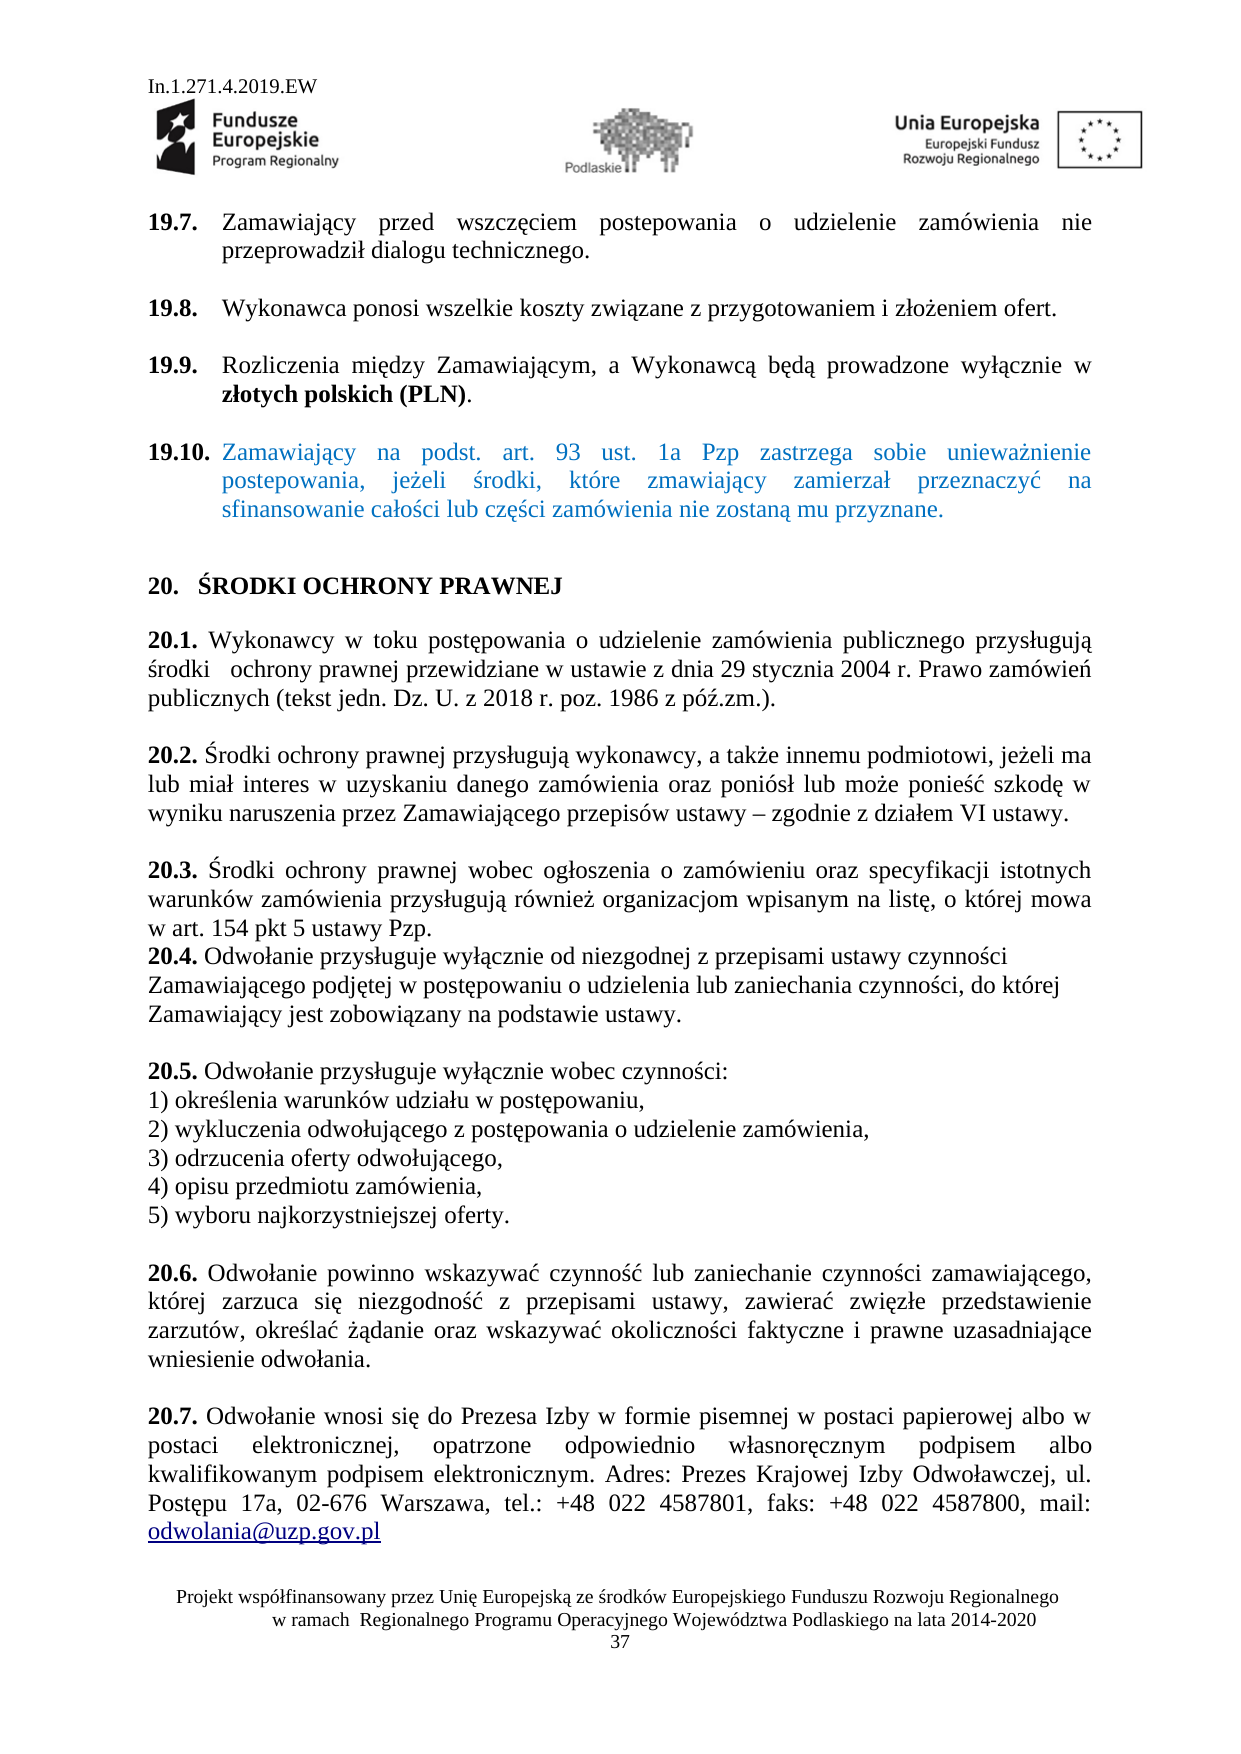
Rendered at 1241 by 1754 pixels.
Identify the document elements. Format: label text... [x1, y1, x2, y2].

text 20.3. Środki ochrony prawnej wobec ogłoszenia o zamówieniu oraz specyfikacji istotnych warunków zamówienia przysługują również organizacjom wpisanym na listę, o której mowa w art. 154 pkt 5 ustawy Pzp. [148, 855, 1092, 941]
list Wykonawca ponosi wszelkie koszty związane z przygotowaniem i złożeniem ofert. [148, 293, 1092, 322]
text 2) wykluczenia odwołującego z postępowania o udzielenie zamówienia, [148, 1114, 1092, 1143]
text 20.1. Wykonawcy w toku postępowania o udzielenie zamówienia publicznego przysługują środki ochrony prawnej przewidziane w ustawie z dnia 29 stycznia 2004 r. Prawo zamówień publicznych (tekst jedn. Dz. U. z 2018 r. poz. 1986 z póź.zm.). [148, 625, 1092, 711]
text 3) odrzucenia oferty odwołującego, [148, 1143, 1092, 1171]
list Zamawiający na podst. art. 93 ust. 1a Pzp zastrzega sobie unieważnienie postepowania, jeżeli środki, które zmawiający zamierzał przeznaczyć na sfinansowanie całości lub części zamówienia nie zostaną mu przyznane. [148, 437, 1092, 523]
text 20.6. Odwołanie powinno wskazywać czynność lub zaniechanie czynności zamawiającego, której zarzuca się niezgodność z przepisami ustawy, zawierać zwięzłe przedstawienie zarzutów, określać żądanie oraz wskazywać okoliczności faktyczne i prawne uzasadniające wniesienie odwołania. [148, 1258, 1092, 1373]
text 1) określenia warunków udziału w postępowaniu, [148, 1085, 1092, 1114]
text 5) wyboru najkorzystniejszej oferty. [148, 1200, 1092, 1258]
list ŚRODKI OCHRONY PRAWNEJ [148, 571, 1092, 600]
text 20.4. Odwołanie przysługuje wyłącznie od niezgodnej z przepisami ustawy czynności Zamawiającego podjętej w postępowaniu o udzielenia lub zaniechania czynności, do której Zamawiający jest zobowiązany na podstawie ustawy. [148, 941, 1092, 1028]
text 4) opisu przedmiotu zamówienia, [148, 1171, 1092, 1200]
list Rozliczenia między Zamawiającym, a Wykonawcą będą prowadzone wyłącznie w złotych polskich (PLN). [148, 350, 1092, 408]
text 20.2. Środki ochrony prawnej przysługują wykonawcy, a także innemu podmiotowi, jeżeli ma lub miał interes w uzyskaniu danego zamówienia oraz poniósł lub może ponieść szkodę w wyniku naruszenia przez Zamawiającego przepisów ustawy – zgodnie z działem VI ustawy. [148, 740, 1092, 826]
text 20.5. Odwołanie przysługuje wyłącznie wobec czynności: [148, 1056, 1092, 1085]
text 20.7. Odwołanie wnosi się do Prezesa Izby w formie pisemnej w postaci papierowej albo w postaci elektronicznej, opatrzone odpowiednio własnoręcznym podpisem albo kwalifikowanym podpisem elektronicznym. Adres: Prezes Krajowej Izby Odwoławczej, ul. Postępu 17a, 02-676 Warszawa, tel.: +48 022 4587801, faks: +48 022 4587800, mail: odwolania@uzp.gov.pl [148, 1401, 1092, 1545]
list Zamawiający przed wszczęciem postepowania o udzielenie zamówienia nie przeprowadził dialogu technicznego. [148, 207, 1092, 264]
